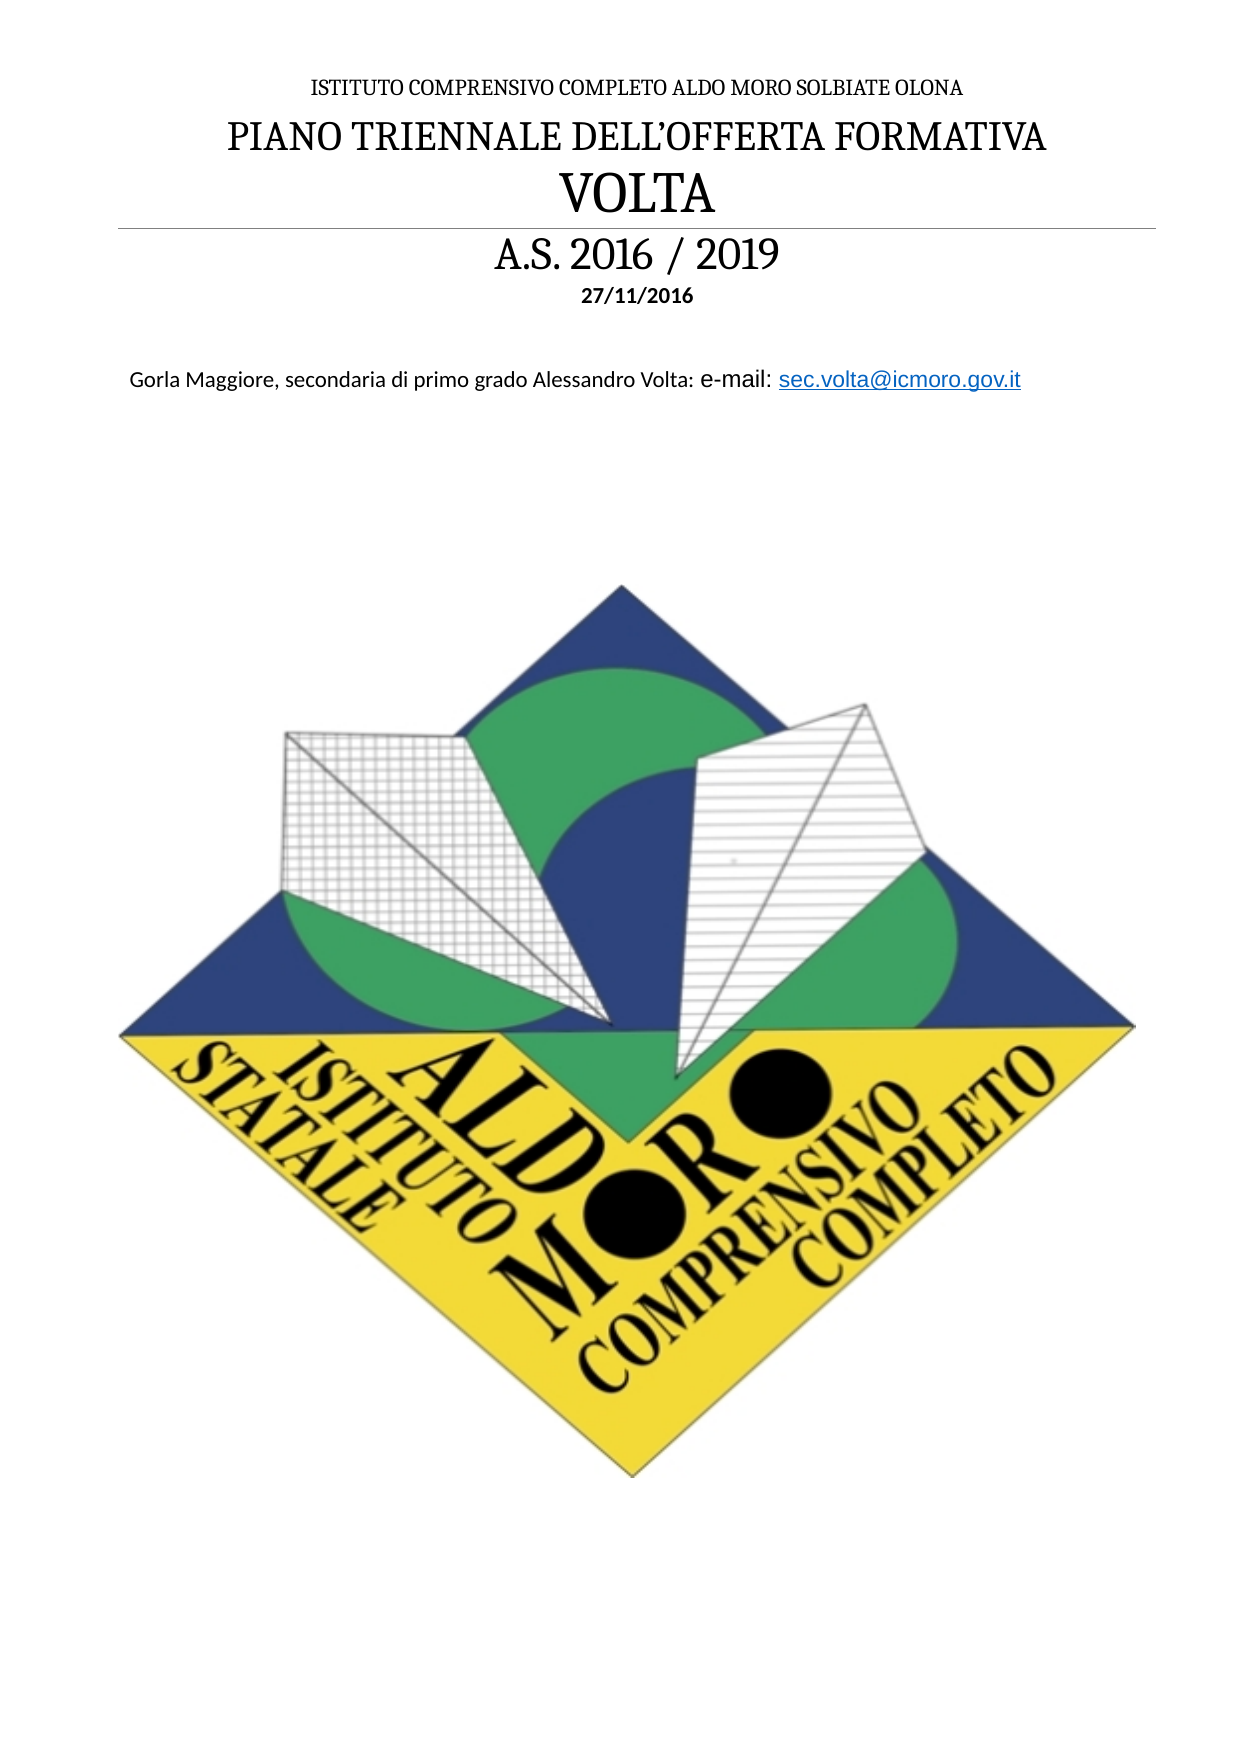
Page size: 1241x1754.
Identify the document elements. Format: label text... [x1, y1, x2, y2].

table_cell A.S. 2016 / 2019 [118, 229, 1156, 281]
table_cell 27/11/2016 [118, 281, 1156, 365]
table_header ISTITUTO COMPRENSIVO completo ALDO MORO solbiate Olona [118, 75, 1156, 112]
table_cell Gorla Maggiore, secondaria di primo grado Alessandro Volta: e-mail: sec.volta@icmoro.gov.it [118, 365, 1156, 584]
table_cell PIANO TRIENNALE DELL’OFFERTA FORMATIVA VOLTA [118, 113, 1156, 227]
